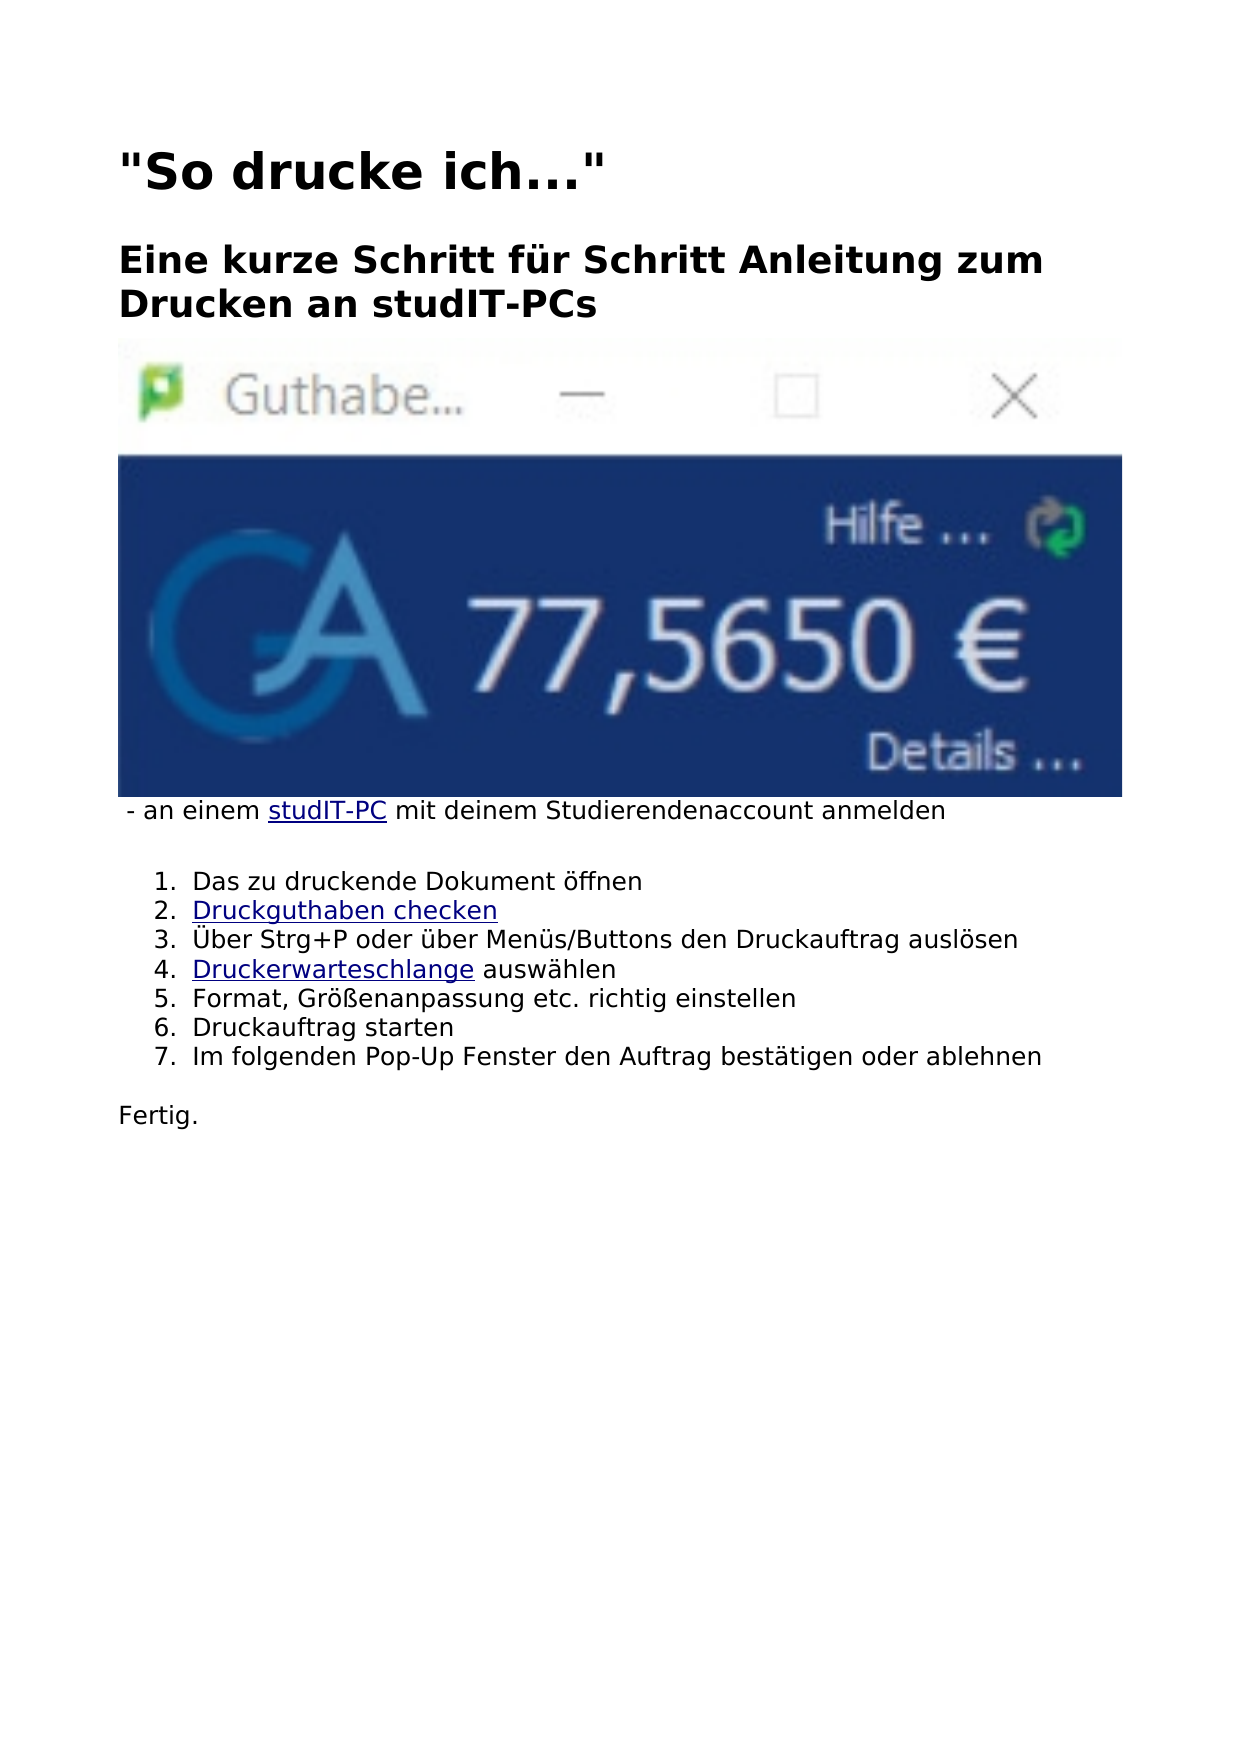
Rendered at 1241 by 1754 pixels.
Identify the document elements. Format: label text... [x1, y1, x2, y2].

list Druckerwarteschlange auswählen [177, 955, 1122, 984]
list Druckauftrag starten [177, 1013, 1122, 1042]
text - an einem studIT-PC mit deinem Studierendenaccount anmelden [118, 797, 1122, 825]
subtitle Eine kurze Schritt für Schritt Anleitung zum Drucken an studIT-PCs [118, 239, 1122, 326]
list Druckguthaben checken [177, 897, 1122, 926]
list Das zu druckende Dokument öffnen [177, 867, 1122, 897]
subtitle "So drucke ich..." [118, 143, 1122, 201]
text Fertig. [118, 1101, 1122, 1130]
list Format, Größenanpassung etc. richtig einstellen [177, 984, 1122, 1013]
list Im folgenden Pop-Up Fenster den Auftrag bestätigen oder ablehnen [177, 1042, 1122, 1072]
list Über Strg+P oder über Menüs/Buttons den Druckauftrag auslösen [177, 926, 1122, 955]
picture [118, 338, 1123, 797]
